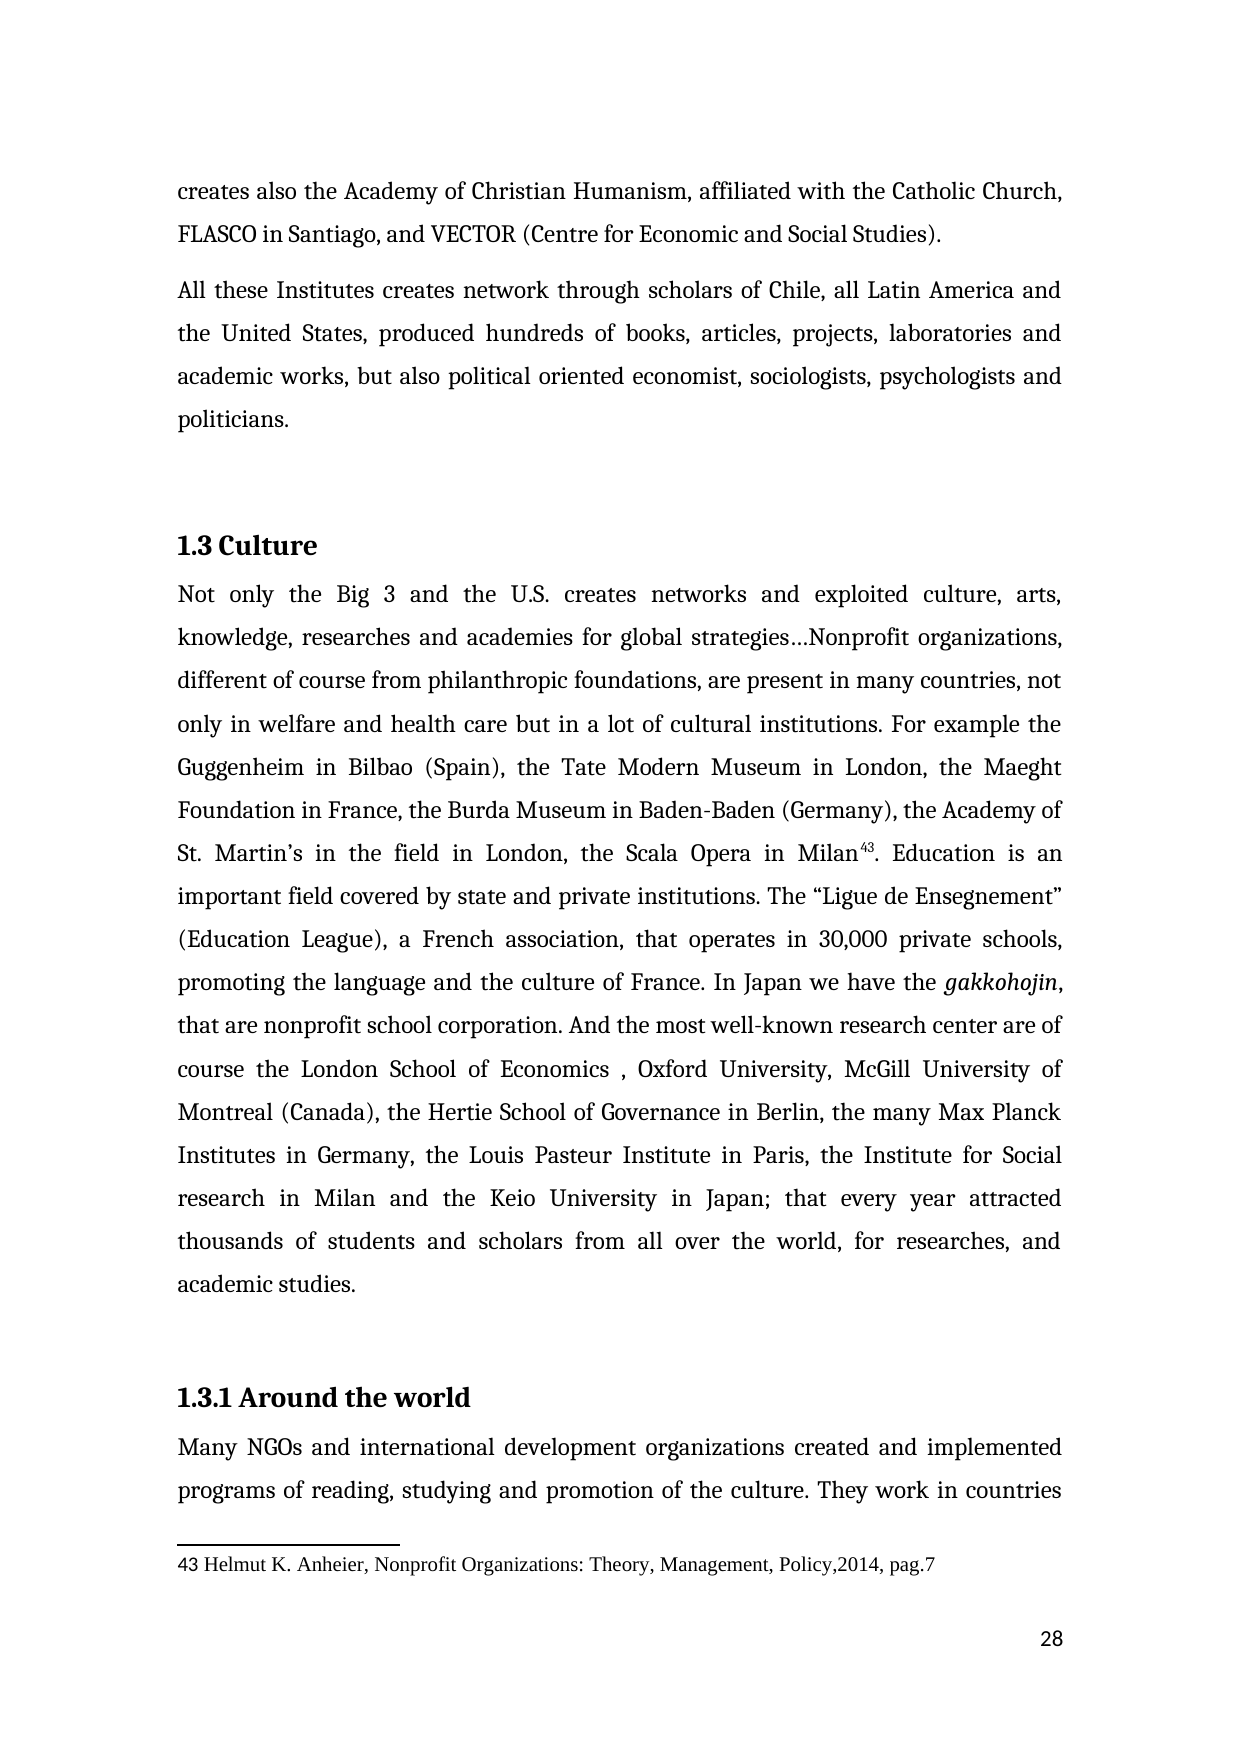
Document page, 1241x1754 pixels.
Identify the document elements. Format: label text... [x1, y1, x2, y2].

subtitle 1.3 Culture [177, 529, 1063, 563]
text Not only the Big 3 and the U.S. creates networks and exploited culture, arts, knowledge, researches and academies for global strategies…Nonprofit organizations, different of course from philanthropic foundations, are present in many countries, not only in welfare and health care but in a lot of cultural institutions. For example the Guggenheim in Bilbao (Spain), the Tate Modern Museum in London, the Maeght Foundation in France, the Burda Museum in Baden-Baden (Germany), the Academy of St. Martin’s in the field in London, the Scala Opera in Milan. Education is an important field covered by state and private institutions. The “Ligue de Ensegnement” (Education League), a French association, that operates in 30,000 private schools, promoting the language and the culture of France. In Japan we have the gakkohojin, that are nonprofit school corporation. And the most well-known research center are of course the London School of Economics , Oxford University, McGill University of Montreal (Canada), the Hertie School of Governance in Berlin, the many Max Planck Institutes in Germany, the Louis Pasteur Institute in Paris, the Institute for Social research in Milan and the Keio University in Japan; that every year attracted thousands of students and scholars from all over the world, for researches, and academic studies. [177, 580, 1063, 1299]
text creates also the Academy of Christian Humanism, affiliated with the Catholic Church, FLASCO in Santiago, and VECTOR (Centre for Economic and Social Studies). [177, 177, 1063, 249]
text Many NGOs and international development organizations created and implemented programs of reading, studying and promotion of the culture. They work in countries [177, 1432, 1063, 1504]
subtitle 1.3.1 Around the world [177, 1381, 1063, 1415]
text Helmut K. Anheier, Nonprofit Organizations: Theory, Management, Policy,2014, pag.7 [177, 1551, 1063, 1577]
text All these Institutes creates network through scholars of Chile, all Latin America and the United States, produced hundreds of books, articles, projects, laboratories and academic works, but also political oriented economist, sociologists, psychologists and politicians. [177, 276, 1063, 434]
